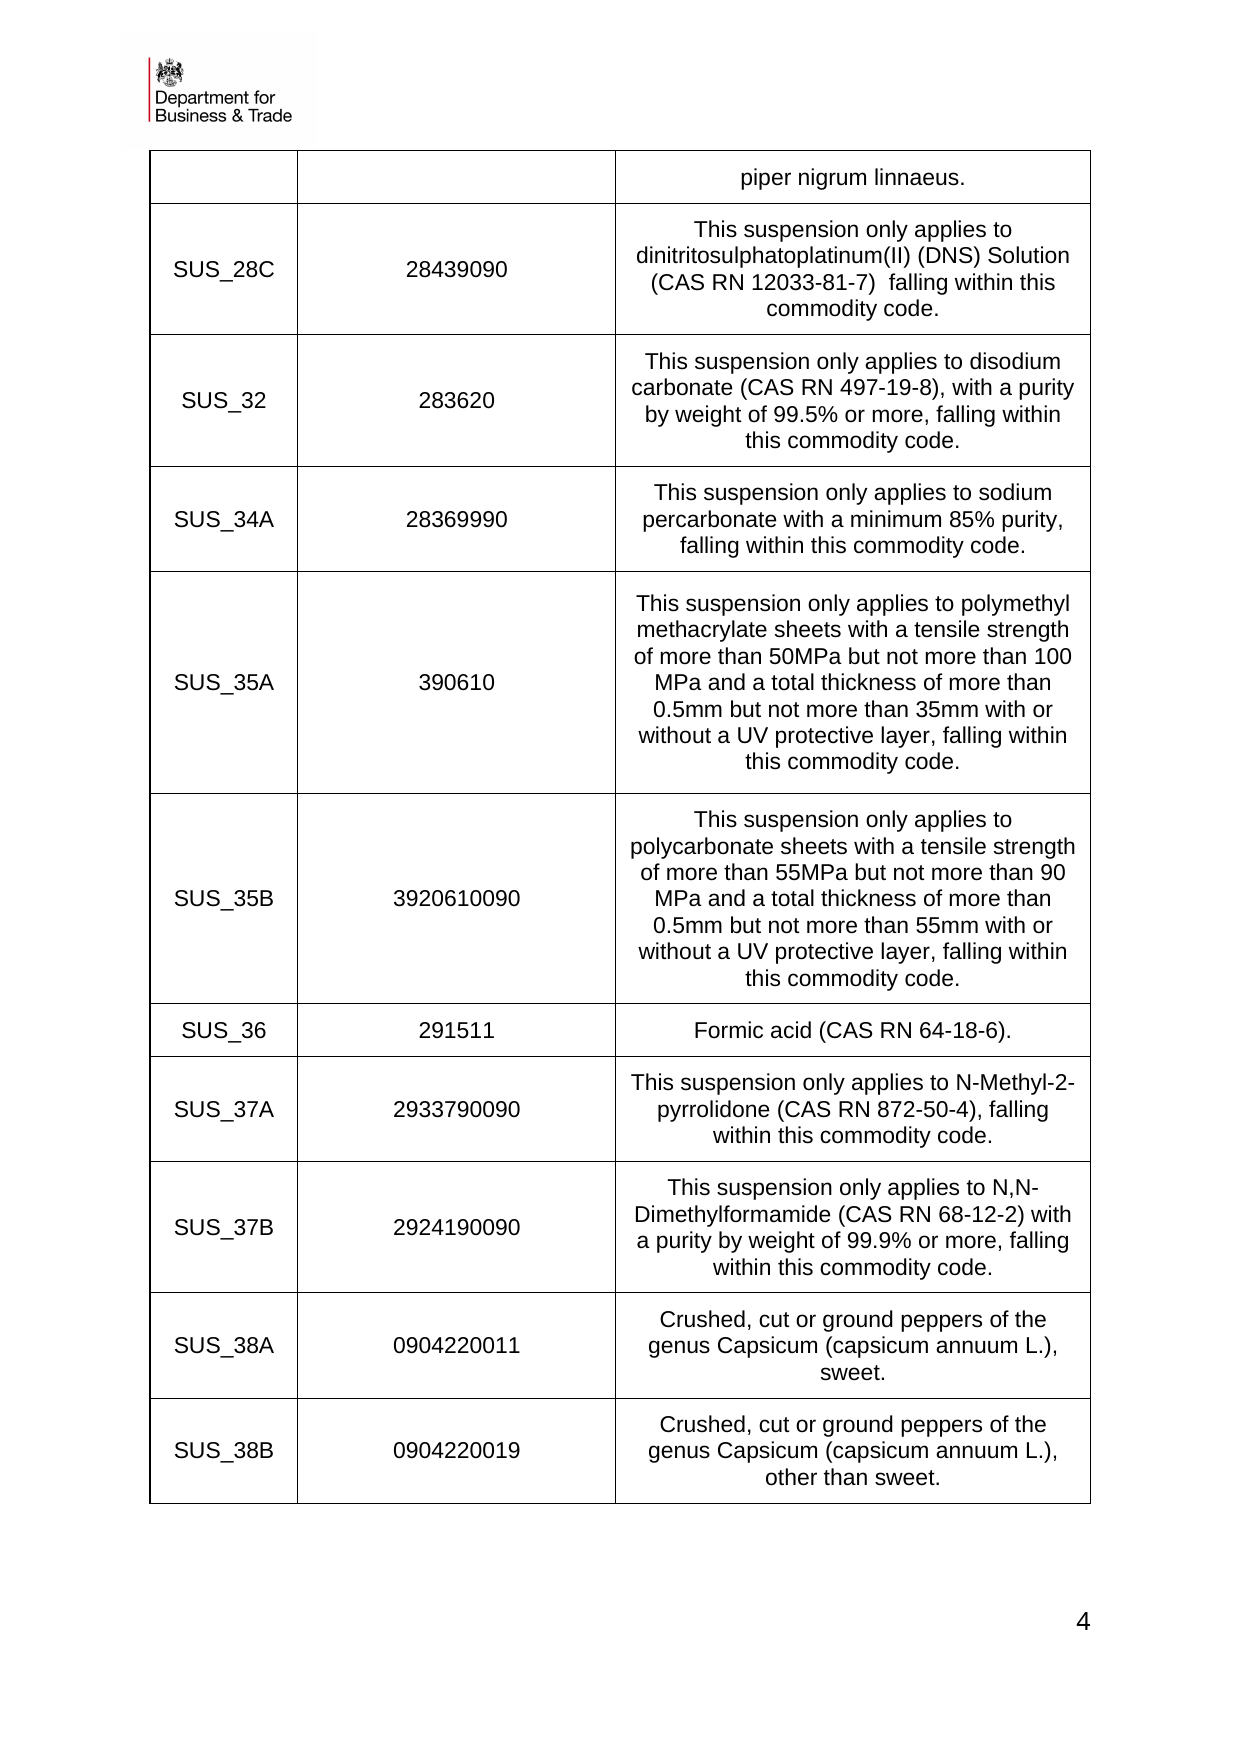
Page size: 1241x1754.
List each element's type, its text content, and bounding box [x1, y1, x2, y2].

table_cell SUS_35B [151, 794, 297, 1003]
table_cell This suspension only applies to disodium carbonate (CAS RN 497-19-8), with a purity by weight of 99.5% or more, falling within this commodity code. [616, 335, 1090, 466]
table_cell SUS_37B [151, 1162, 297, 1292]
table_cell SUS_35A [151, 572, 297, 793]
table_cell 283620 [298, 335, 615, 466]
table_cell This suspension only applies to sodium percarbonate with a minimum 85% purity, falling within this commodity code. [616, 467, 1090, 571]
table_cell SUS_36 [151, 1004, 297, 1056]
table_cell This suspension only applies to polymethyl methacrylate sheets with a tensile strength of more than 50MPa but not more than 100 MPa and a total thickness of more than 0.5mm but not more than 35mm with or without a UV protective layer, falling within this commodity code. [616, 572, 1090, 793]
table_cell This suspension only applies to N-Methyl-2-pyrrolidone (CAS RN 872-50-4), falling within this commodity code. [616, 1057, 1090, 1161]
table_cell 3920610090 [298, 794, 615, 1003]
table_cell SUS_28C [151, 204, 297, 334]
table_cell 2924190090 [298, 1162, 615, 1292]
table_cell SUS_34A [151, 467, 297, 571]
table_cell This suspension only applies to dinitritosulphatoplatinum(II) (DNS) Solution (CAS RN 12033-81-7) falling within this commodity code. [616, 204, 1090, 334]
table_cell Formic acid (CAS RN 64-18-6). [616, 1004, 1090, 1056]
table_cell 2933790090 [298, 1057, 615, 1161]
table_cell Crushed, cut or ground peppers of the genus Capsicum (capsicum annuum L.), sweet. [616, 1293, 1090, 1397]
table_cell 28369990 [298, 467, 615, 571]
table_cell SUS_37A [151, 1057, 297, 1161]
table_cell [298, 151, 615, 202]
table_cell 0904220019 [298, 1399, 615, 1502]
table_cell 0904220011 [298, 1293, 615, 1397]
table_cell 28439090 [298, 204, 615, 334]
table_cell SUS_32 [151, 335, 297, 466]
table_cell SUS_38A [151, 1293, 297, 1397]
table_cell This suspension only applies to N,N-Dimethylformamide (CAS RN 68-12-2) with a purity by weight of 99.9% or more, falling within this commodity code. [616, 1162, 1090, 1292]
table_cell piper nigrum linnaeus. [616, 151, 1090, 202]
table_cell SUS_38B [151, 1399, 297, 1502]
table_cell 390610 [298, 572, 615, 793]
table_cell [151, 151, 297, 202]
table_cell This suspension only applies to polycarbonate sheets with a tensile strength of more than 55MPa but not more than 90 MPa and a total thickness of more than 0.5mm but not more than 55mm with or without a UV protective layer, falling within this commodity code. [616, 794, 1090, 1003]
table_cell 291511 [298, 1004, 615, 1056]
table_cell Crushed, cut or ground peppers of the genus Capsicum (capsicum annuum L.), other than sweet. [616, 1399, 1090, 1502]
